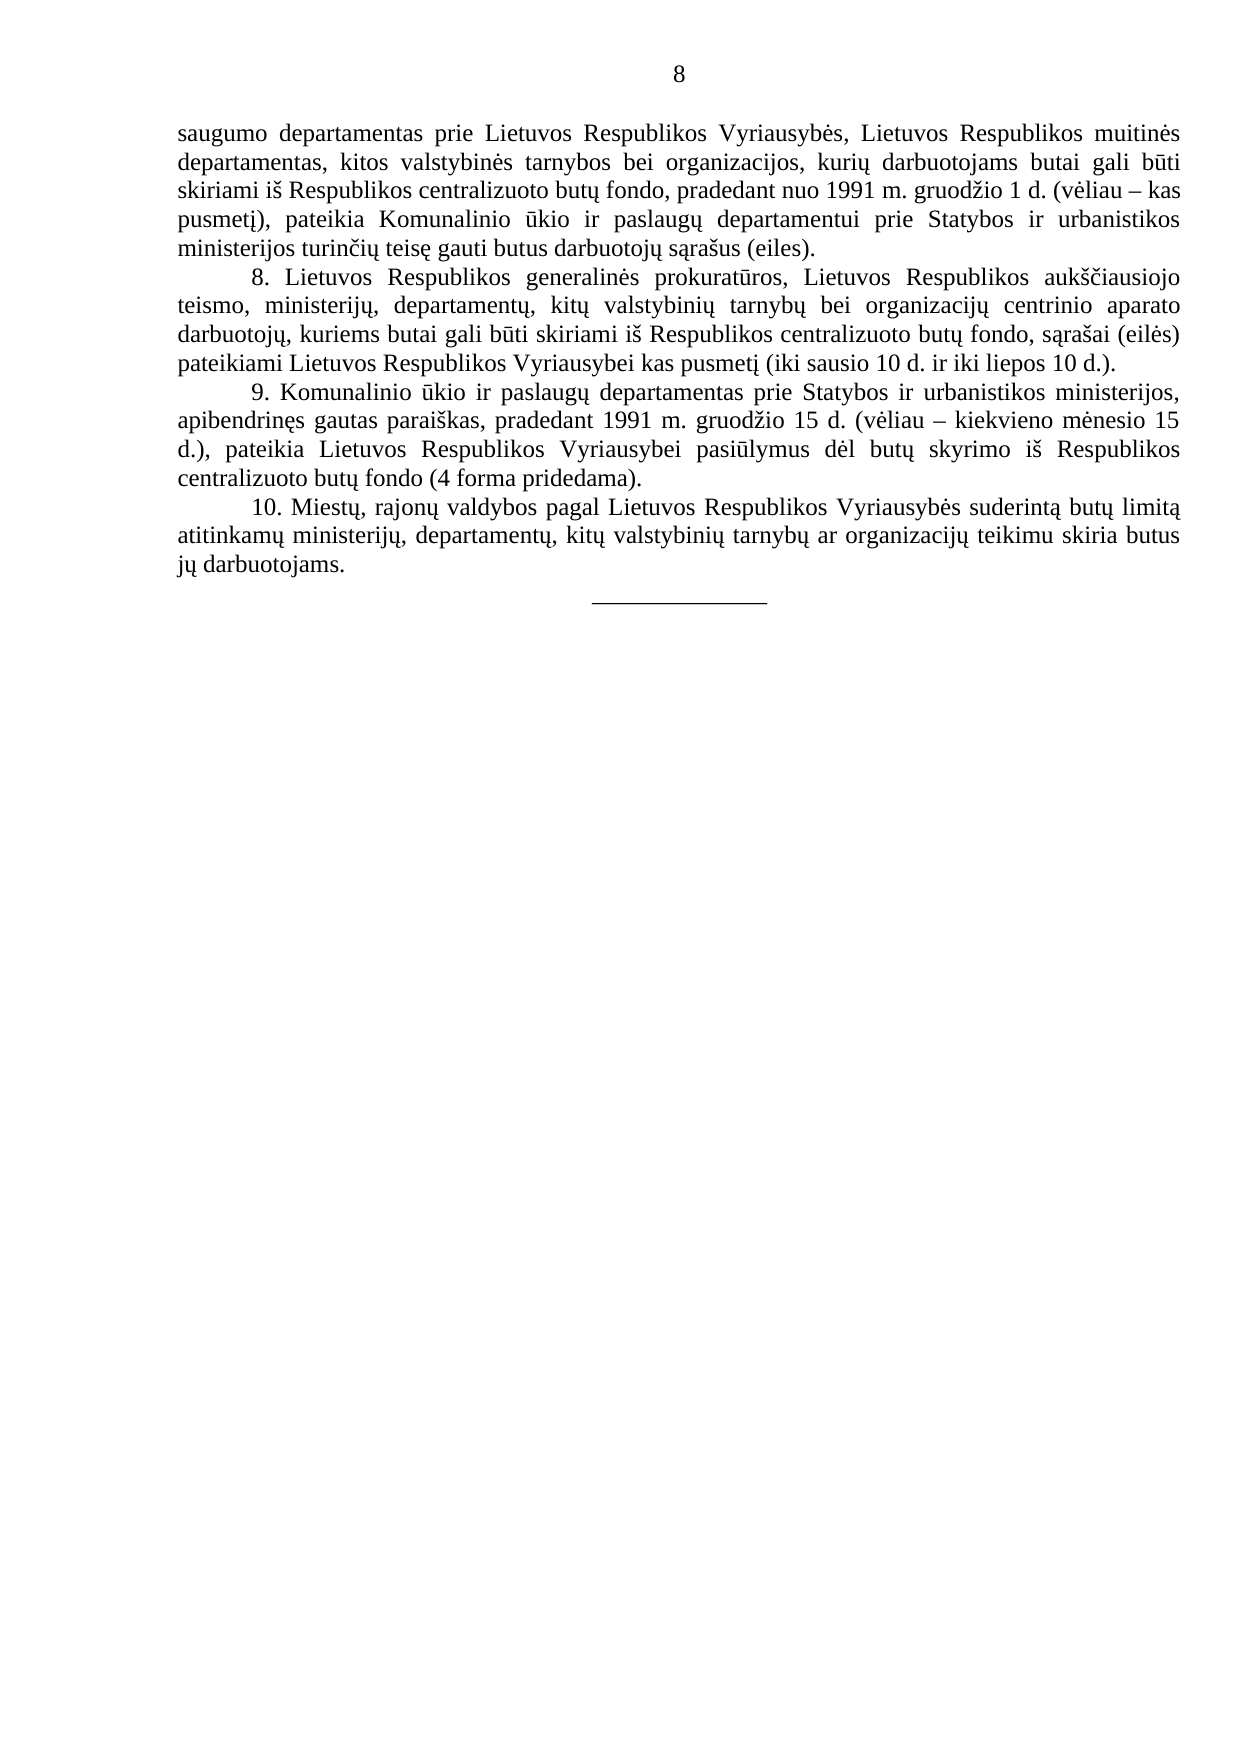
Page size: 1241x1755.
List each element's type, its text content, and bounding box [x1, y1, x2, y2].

text saugumo departamentas prie Lietuvos Respublikos Vyriausybės, Lietuvos Respublikos muitinės departamentas, kitos valstybinės tarnybos bei organizacijos, kurių darbuotojams butai gali būti skiriami iš Respublikos centralizuoto butų fondo, pradedant nuo 1991 m. gruodžio 1 d. (vėliau – kas pusmetį), pateikia Komunalinio ūkio ir paslaugų departamentui prie Statybos ir urbanistikos ministerijos turinčių teisę gauti butus darbuotojų sąrašus (eiles). [177, 118, 1181, 262]
text 9. Komunalinio ūkio ir paslaugų departamentas prie Statybos ir urbanistikos ministerijos, apibendrinęs gautas paraiškas, pradedant 1991 m. gruodžio 15 d. (vėliau – kiekvieno mėnesio 15 d.), pateikia Lietuvos Respublikos Vyriausybei pasiūlymus dėl butų skyrimo iš Respublikos centralizuoto butų fondo (4 forma pridedama). [177, 377, 1181, 492]
text 8. Lietuvos Respublikos generalinės prokuratūros, Lietuvos Respublikos aukščiausiojo teismo, ministerijų, departamentų, kitų valstybinių tarnybų bei organizacijų centrinio aparato darbuotojų, kuriems butai gali būti skiriami iš Respublikos centralizuoto butų fondo, sąrašai (eilės) pateikiami Lietuvos Respublikos Vyriausybei kas pusmetį (iki sausio 10 d. ir iki liepos 10 d.). [177, 262, 1181, 377]
text ______________ [177, 578, 1181, 607]
text 10. Miestų, rajonų valdybos pagal Lietuvos Respublikos Vyriausybės suderintą butų limitą atitinkamų ministerijų, departamentų, kitų valstybinių tarnybų ar organizacijų teikimu skiria butus jų darbuotojams. [177, 492, 1181, 578]
